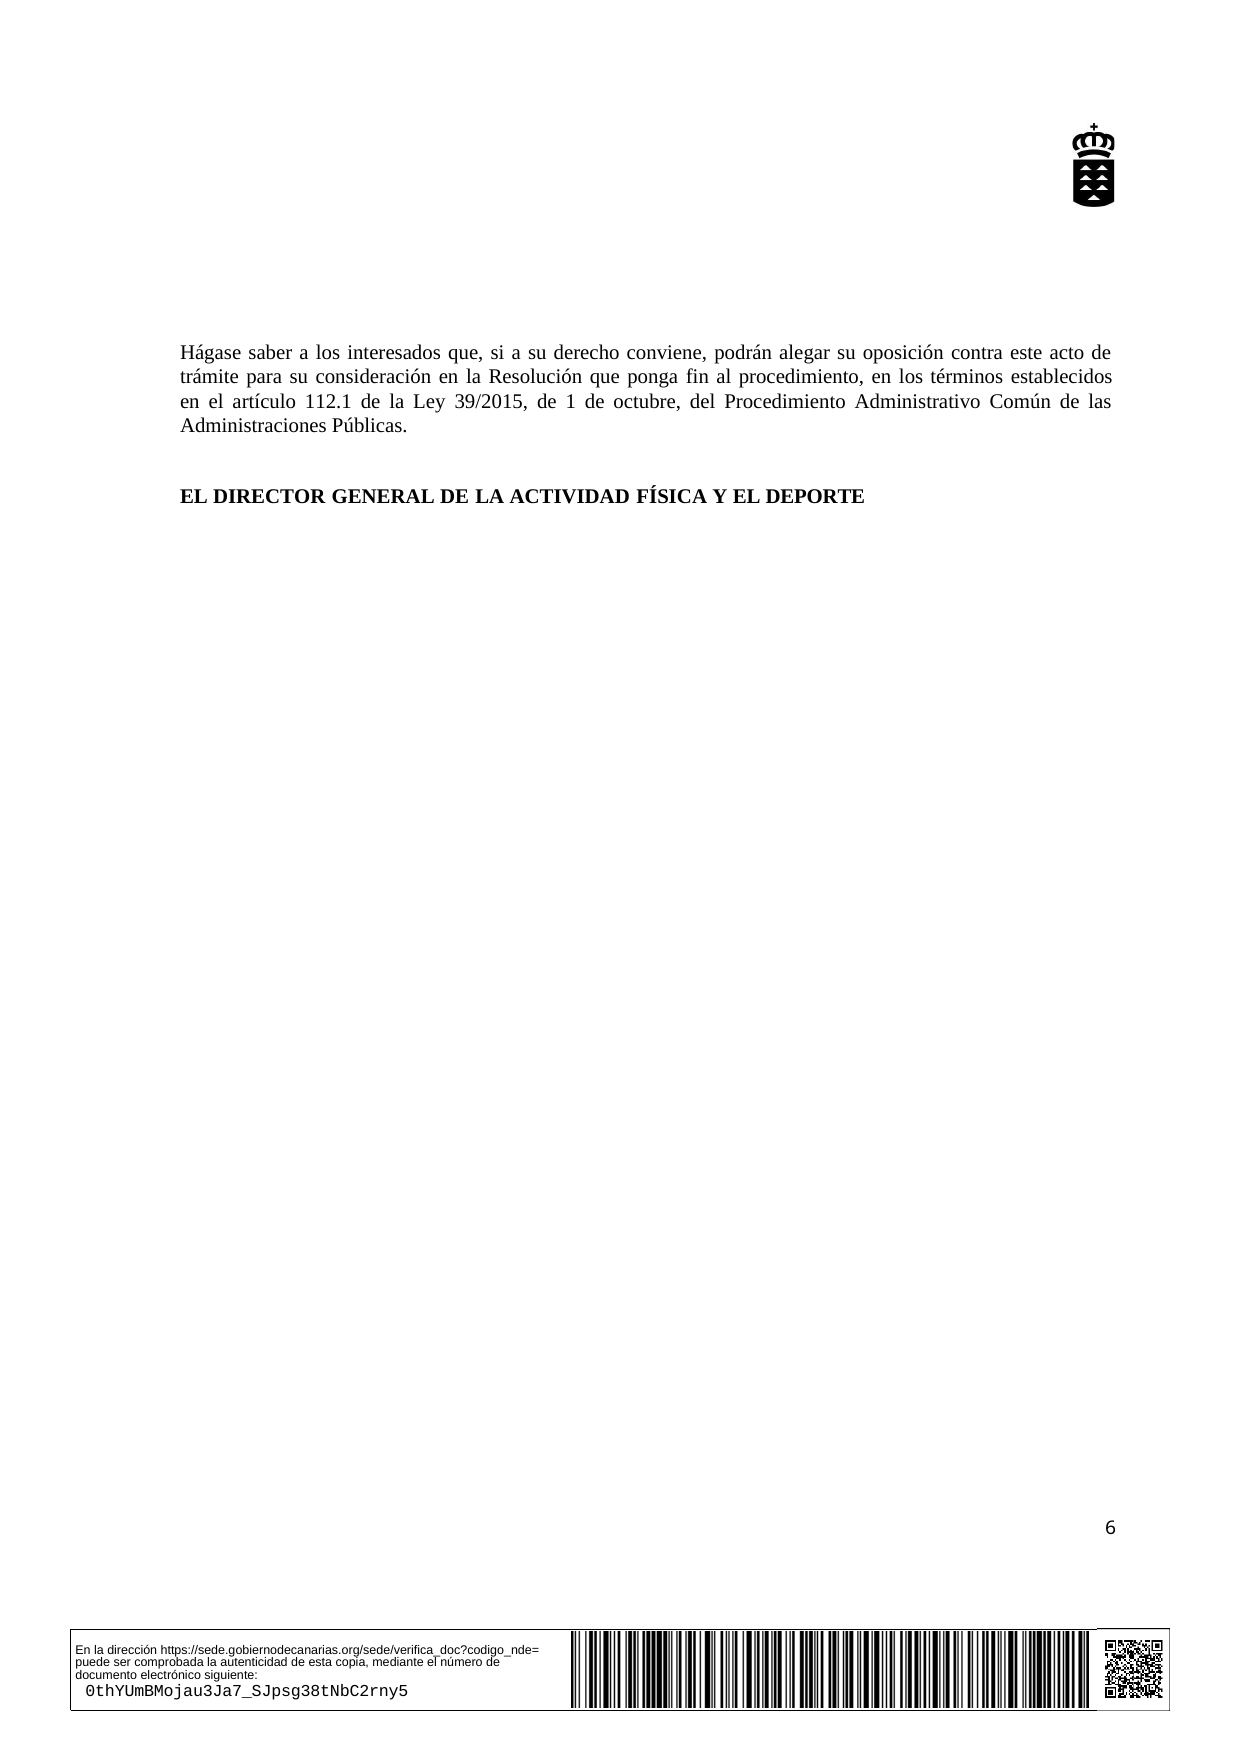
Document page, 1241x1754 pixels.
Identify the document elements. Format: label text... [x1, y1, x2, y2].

picture [571, 1631, 1089, 1708]
text Hágase saber a los interesados que, si a su derecho conviene, podrán alegar su oposición contra este acto de trámite para su consideración en la Resolución que ponga fin al procedimiento, en los términos establecidos en el artículo 112.1 de la Ley 39/2015, de 1 de octubre, del Procedimiento Administrativo Común de las Administraciones Públicas. [180, 340, 1113, 437]
text 6 [167, 1514, 1116, 1539]
subtitle EL DIRECTOR GENERAL DE LA ACTIVIDAD FÍSICA Y EL DEPORTE [180, 484, 1128, 508]
picture [1097, 1628, 1170, 1711]
picture [1072, 123, 1115, 207]
